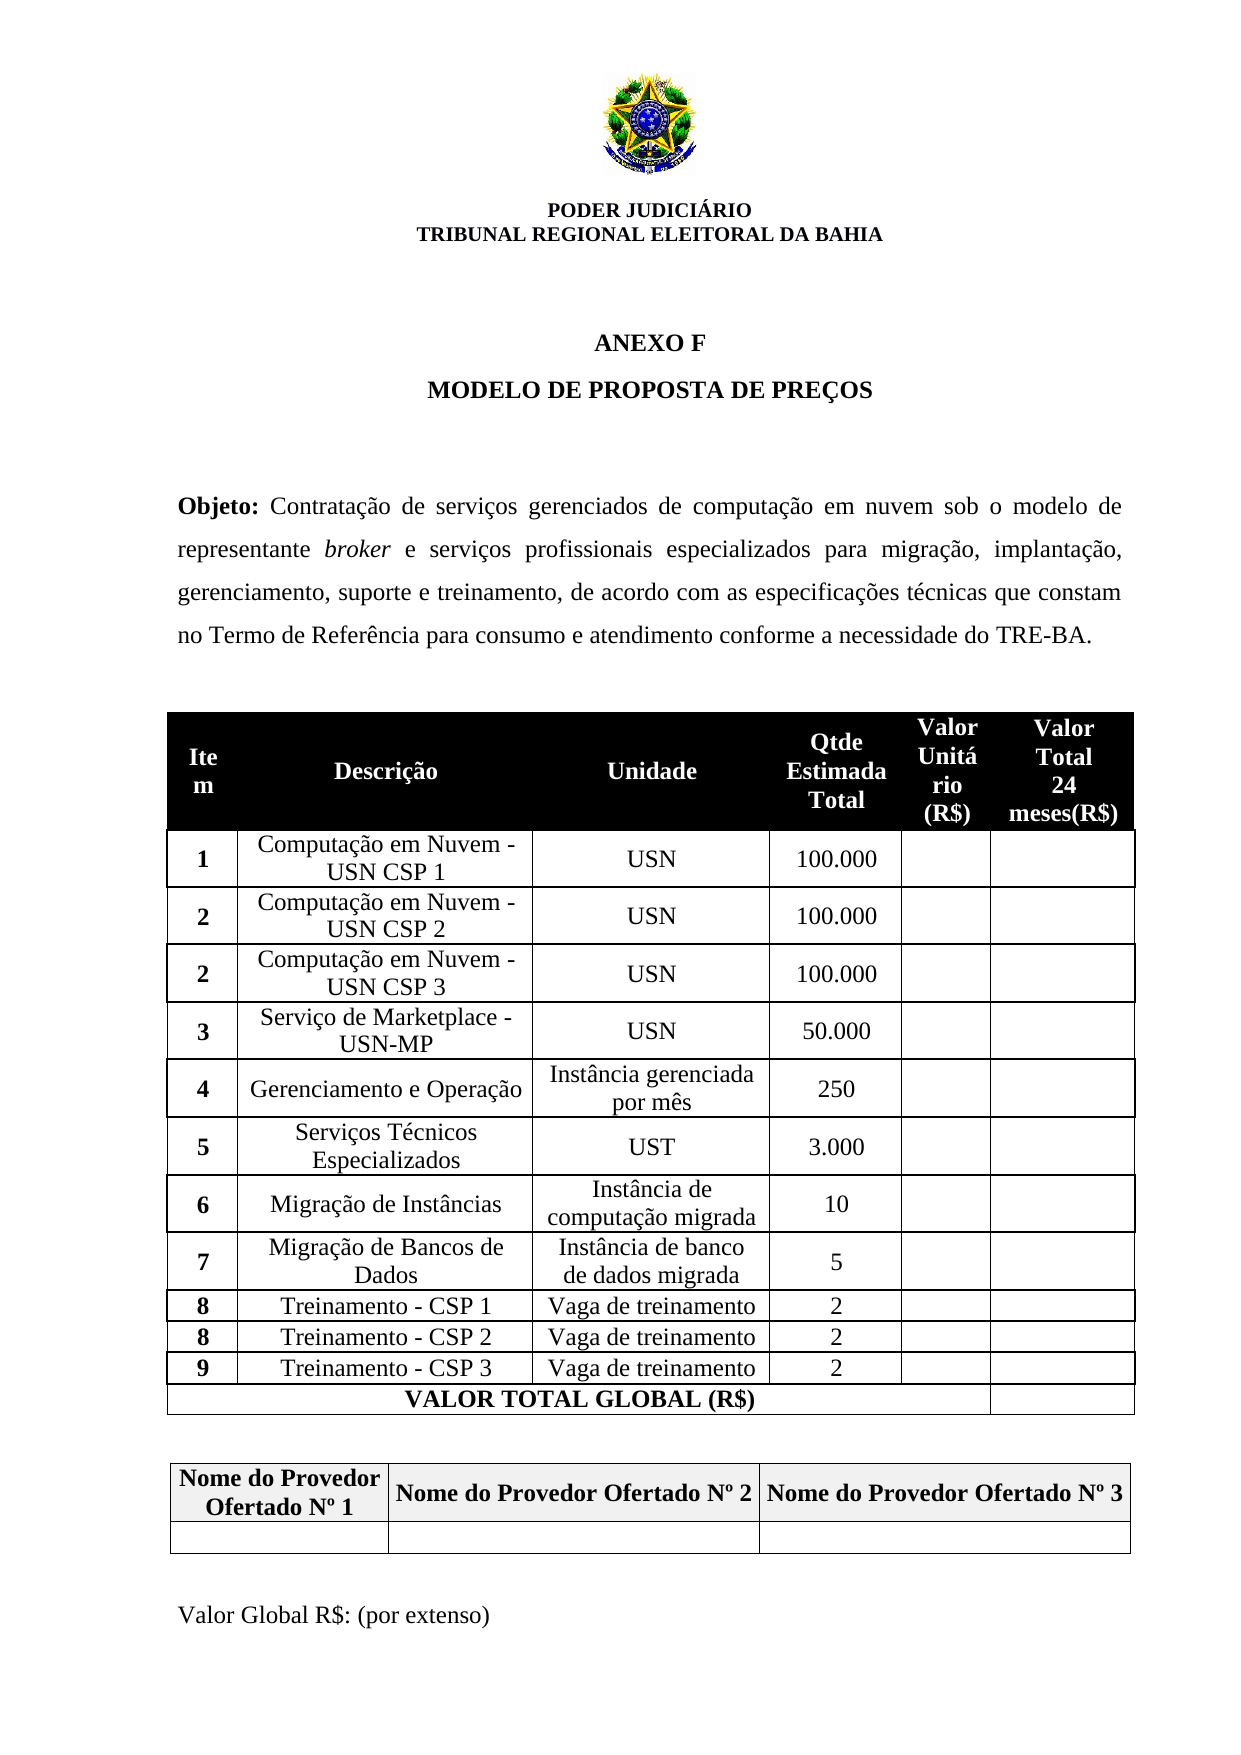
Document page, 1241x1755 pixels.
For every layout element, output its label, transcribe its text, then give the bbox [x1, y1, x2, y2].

table_cell 2 [770, 1291, 901, 1320]
table_header Nome do Provedor Ofertado Nº 3 [760, 1464, 1130, 1521]
table_cell 8 [168, 1322, 237, 1351]
table_cell [991, 1003, 1134, 1058]
table_cell [902, 1291, 990, 1320]
subtitle ANEXO F [592, 328, 708, 356]
table_cell [389, 1522, 759, 1552]
table_header Qtde Estimada Total [769, 712, 902, 829]
table_cell [902, 1003, 990, 1058]
table_cell [902, 1176, 990, 1231]
table_cell Serviço de Marketplace - USN-MP [238, 1003, 532, 1058]
table_cell 5 [770, 1233, 901, 1289]
table_cell 6 [168, 1176, 237, 1231]
table_cell [991, 1291, 1134, 1320]
table_cell [991, 888, 1134, 943]
table_cell USN [533, 888, 769, 943]
table_cell [991, 1176, 1134, 1231]
table_cell 1 [168, 831, 237, 886]
table_cell [902, 1060, 990, 1116]
table_header Ite m [167, 712, 237, 829]
table_cell 2 [168, 888, 237, 943]
table_cell [991, 1385, 1134, 1414]
table_cell Treinamento - CSP 3 [238, 1353, 532, 1382]
table_cell Serviços Técnicos Especializados [238, 1118, 532, 1173]
table_cell VALOR TOTAL GLOBAL (R$) [168, 1385, 990, 1414]
table_cell [991, 831, 1134, 886]
table_cell 8 [168, 1291, 237, 1320]
table_cell USN [533, 1003, 769, 1058]
table_cell [902, 831, 990, 886]
table_cell Instância gerenciada por mês [533, 1060, 769, 1116]
table_cell 7 [168, 1233, 237, 1289]
table_cell Treinamento - CSP 2 [238, 1322, 532, 1351]
table_cell Computação em Nuvem - USN CSP 3 [238, 945, 532, 1001]
text MODELO DE PROPOSTA DE PREÇOS [185, 376, 1115, 404]
table_cell Instância de banco de dados migrada [533, 1233, 769, 1289]
table_cell [171, 1522, 388, 1552]
table_cell Vaga de treinamento [533, 1322, 769, 1351]
table_cell [760, 1522, 1130, 1552]
table_cell [902, 1353, 990, 1382]
table_cell 5 [168, 1118, 237, 1173]
table_header Nome do Provedor Ofertado Nº 1 [171, 1464, 388, 1521]
table_cell [991, 1118, 1134, 1173]
table_cell Computação em Nuvem - USN CSP 2 [238, 888, 532, 943]
table_cell Computação em Nuvem - USN CSP 1 [238, 831, 532, 886]
table_cell [991, 945, 1134, 1001]
table_cell [902, 1233, 990, 1289]
table_cell [902, 888, 990, 943]
table_header Valor Unitá rio (R$) [902, 712, 991, 829]
table_header Valor Total 24 meses(R$) [991, 712, 1134, 829]
table_header Unidade [533, 712, 769, 829]
table_cell 100.000 [770, 945, 901, 1001]
table_cell Instância de computação migrada [533, 1176, 769, 1231]
table_cell USN [533, 945, 769, 1001]
table_cell [902, 1118, 990, 1173]
table_cell 3.000 [770, 1118, 901, 1173]
table_header Descrição [237, 712, 533, 829]
table_cell 250 [770, 1060, 901, 1116]
table_cell 50.000 [770, 1003, 901, 1058]
table_cell [991, 1322, 1134, 1351]
table_cell 3 [168, 1003, 237, 1058]
table_cell Vaga de treinamento [533, 1353, 769, 1382]
table_header Nome do Provedor Ofertado Nº 2 [389, 1464, 759, 1521]
table_cell Vaga de treinamento [533, 1291, 769, 1320]
table_cell 2 [770, 1353, 901, 1382]
table_cell 2 [168, 945, 237, 1001]
table_cell 2 [770, 1322, 901, 1351]
table_cell Migração de Instâncias [238, 1176, 532, 1231]
table_cell Gerenciamento e Operação [238, 1060, 532, 1116]
table_cell USN [533, 831, 769, 886]
table_cell 100.000 [770, 888, 901, 943]
text Objeto: Contratação de serviços gerenciados de computação em nuvem sob o modelo de representante broker e serviços profissionais especializados para migração, implantação, gerenciamento, suporte e treinamento, de acordo com as especificações técnicas que constam no Termo de Referência para consumo e atendimento conforme a necessidade do TRE-BA. [177, 491, 1123, 649]
table_cell 9 [168, 1353, 237, 1382]
table_cell 4 [168, 1060, 237, 1116]
table_cell [991, 1233, 1134, 1289]
table_cell UST [533, 1118, 769, 1173]
table_cell 100.000 [770, 831, 901, 886]
table_cell [902, 1322, 990, 1351]
text Valor Global R$: (por extenso) [177, 1600, 1147, 1629]
table_cell [902, 945, 990, 1001]
table_cell Migração de Bancos de Dados [238, 1233, 532, 1289]
table_cell [991, 1060, 1134, 1116]
table_cell 10 [770, 1176, 901, 1231]
table_cell Treinamento - CSP 1 [238, 1291, 532, 1320]
table_cell [991, 1353, 1134, 1382]
